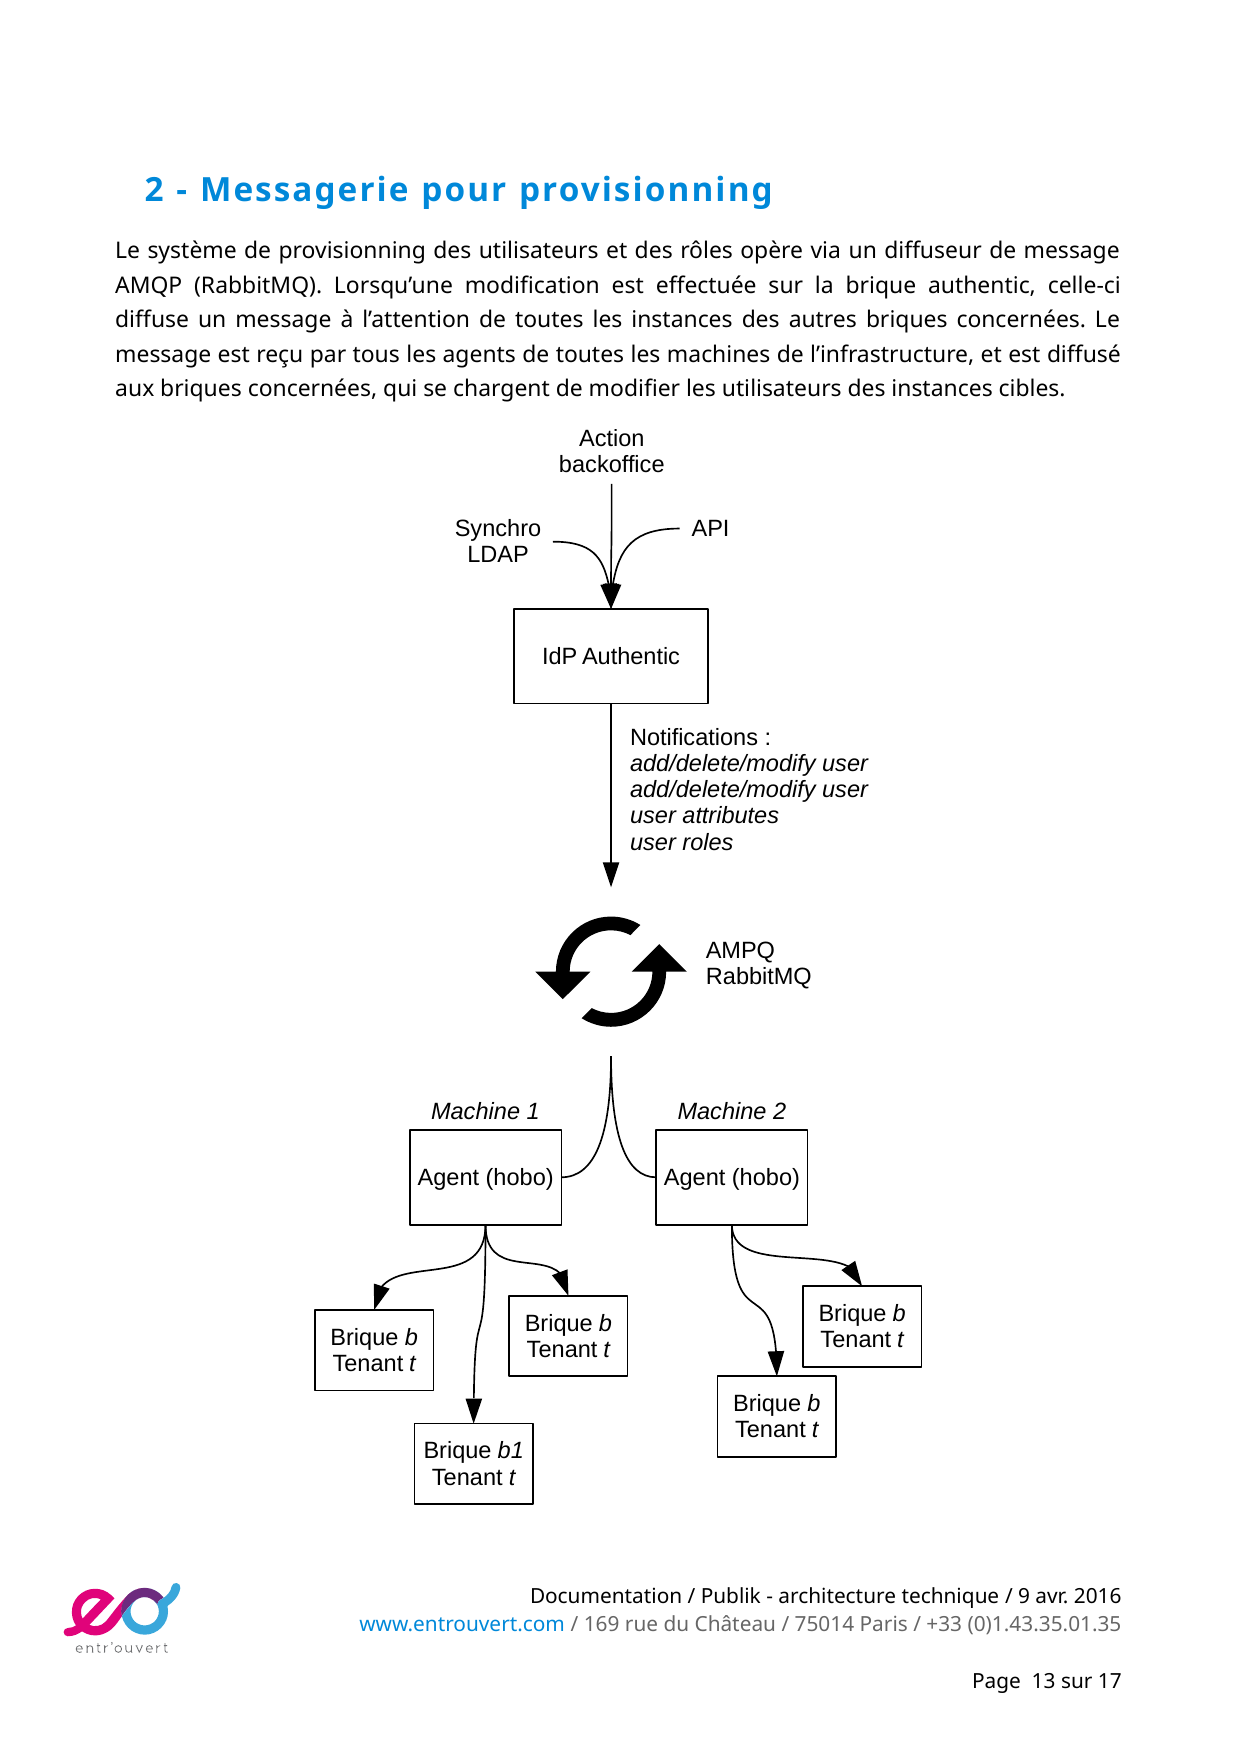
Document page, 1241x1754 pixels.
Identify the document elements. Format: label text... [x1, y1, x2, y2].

subtitle Messagerie pour provisionning [144, 165, 1121, 211]
text Le système de provisionning des utilisateurs et des rôles opère via un diffuseur de message AMQP (RabbitMQ). Lorsqu’une modification est effectuée sur la brique authentic, celle-ci diffuse un message à l’attention de toutes les instances des autres briques concernées. Le message est reçu par tous les agents de toutes les machines de l’infrastructure, et est diffusé aux briques concernées, qui se chargent de modifier les utilisateurs des instances cibles. [115, 234, 1121, 403]
